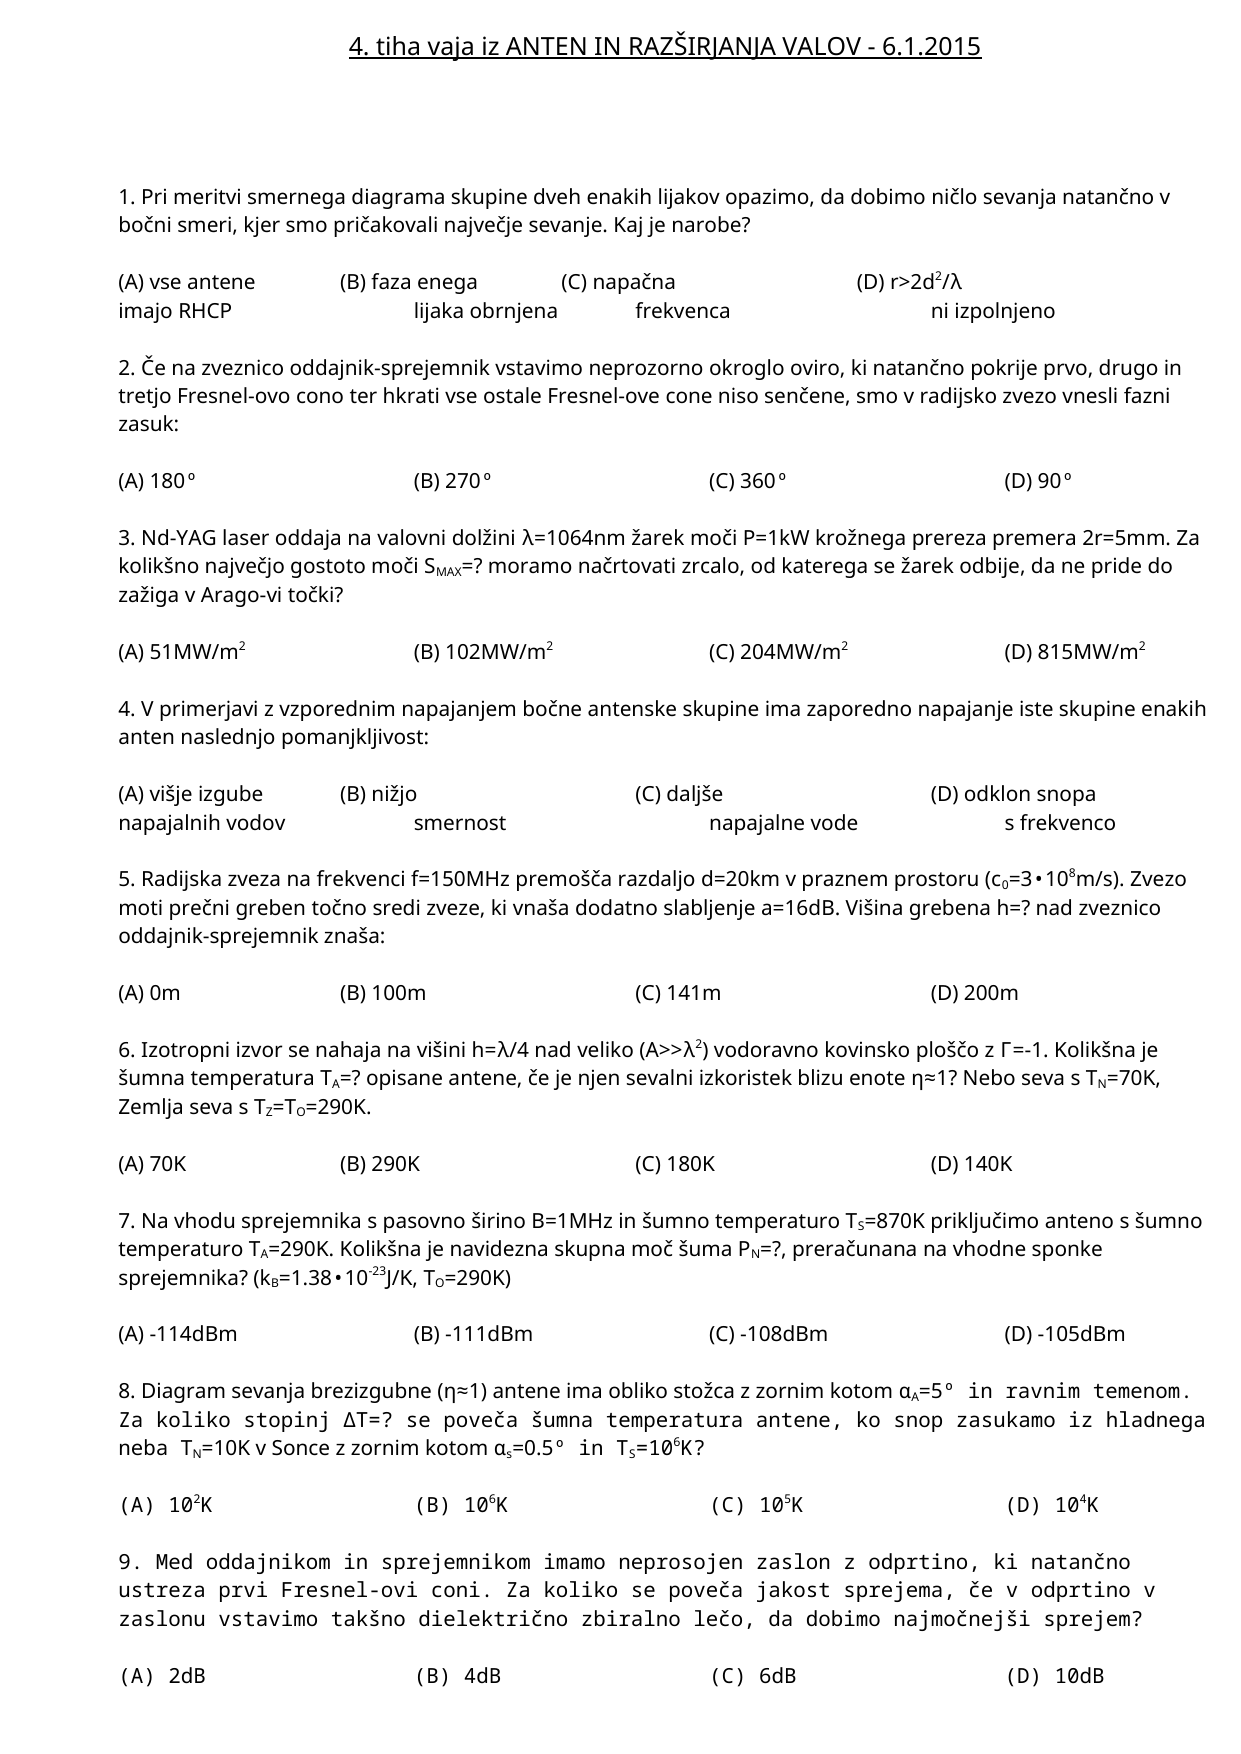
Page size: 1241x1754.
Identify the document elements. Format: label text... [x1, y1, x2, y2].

text napajalnih vodov smernost napajalne vode s frekvenco [118, 808, 1212, 836]
text (A) višje izgube (B) nižjo (C) daljše (D) odklon snopa [118, 779, 1212, 808]
text 7. Na vhodu sprejemnika s pasovno širino B=1MHz in šumno temperaturo TS=870K priključimo anteno s šumno temperaturo TA=290K. Kolikšna je navidezna skupna moč šuma PN=?, preračunana na vhodne sponke sprejemnika? (kB=1.38•10-23J/K, TO=290K) [118, 1206, 1212, 1291]
text 5. Radijska zveza na frekvenci f=150MHz premošča razdaljo d=20km v praznem prostoru (c0=3•108m/s). Zvezo moti prečni greben točno sredi zveze, ki vnaša dodatno slabljenje a=16dB. Višina grebena h=? nad zveznico oddajnik-sprejemnik znaša: [118, 864, 1212, 950]
text 4. V primerjavi z vzporednim napajanjem bočne antenske skupine ima zaporedno napajanje iste skupine enakih anten naslednjo pomanjkljivost: [118, 694, 1212, 751]
text (A) 2dB (B) 4dB (C) 6dB (D) 10dB [118, 1661, 1212, 1689]
text (A) 102K (B) 106K (C) 105K (D) 104K [118, 1490, 1212, 1518]
text 1. Pri meritvi smernega diagrama skupine dveh enakih lijakov opazimo, da dobimo ničlo sevanja natančno v bočni smeri, kjer smo pričakovali največje sevanje. Kaj je narobe? [118, 182, 1212, 239]
text (A) 180º (B) 270º (C) 360º (D) 90º [118, 466, 1212, 495]
text (A) 70K (B) 290K (C) 180K (D) 140K [118, 1149, 1212, 1177]
text 4. tiha vaja iz ANTEN IN RAZŠIRJANJA VALOV - 6.1.2015 [118, 28, 1212, 63]
text 2. Če na zveznico oddajnik-sprejemnik vstavimo neprozorno okroglo oviro, ki natančno pokrije prvo, drugo in tretjo Fresnel-ovo cono ter hkrati vse ostale Fresnel-ove cone niso senčene, smo v radijsko zvezo vnesli fazni zasuk: [118, 353, 1212, 438]
text (A) 0m (B) 100m (C) 141m (D) 200m [118, 978, 1212, 1007]
text 8. Diagram sevanja brezizgubne (η≈1) antene ima obliko stožca z zornim kotom αA=5º in ravnim temenom. Za koliko stopinj ΔT=? se poveča šumna temperatura antene, ko snop zasukamo iz hladnega neba TN=10K v Sonce z zornim kotom αs=0.5º in TS=106K? [118, 1376, 1212, 1462]
text 9. Med oddajnikom in sprejemnikom imamo neprosojen zaslon z odprtino, ki natančno ustreza prvi Fresnel-ovi coni. Za koliko se poveča jakost sprejema, če v odprtino v zaslonu vstavimo takšno dielektrično zbiralno lečo, da dobimo najmočnejši sprejem? [118, 1547, 1212, 1632]
text imajo RHCP lijaka obrnjena frekvenca ni izpolnjeno [118, 296, 1212, 324]
text 3. Nd-YAG laser oddaja na valovni dolžini λ=1064nm žarek moči P=1kW krožnega prereza premera 2r=5mm. Za kolikšno največjo gostoto moči SMAX=? moramo načrtovati zrcalo, od katerega se žarek odbije, da ne pride do zažiga v Arago-vi točki? [118, 523, 1212, 608]
text (A) 51MW/m2 (B) 102MW/m2 (C) 204MW/m2 (D) 815MW/m2 [118, 637, 1212, 665]
text (A) vse antene (B) faza enega (C) napačna (D) r>2d2/λ [118, 267, 1212, 296]
text (A) -114dBm (B) -111dBm (C) -108dBm (D) -105dBm [118, 1319, 1212, 1348]
text 6. Izotropni izvor se nahaja na višini h=λ/4 nad veliko (A>>λ2) vodoravno kovinsko ploščo z Γ=-1. Kolikšna je šumna temperatura TA=? opisane antene, če je njen sevalni izkoristek blizu enote η≈1? Nebo seva s TN=70K, Zemlja seva s TZ=TO=290K. [118, 1035, 1212, 1120]
